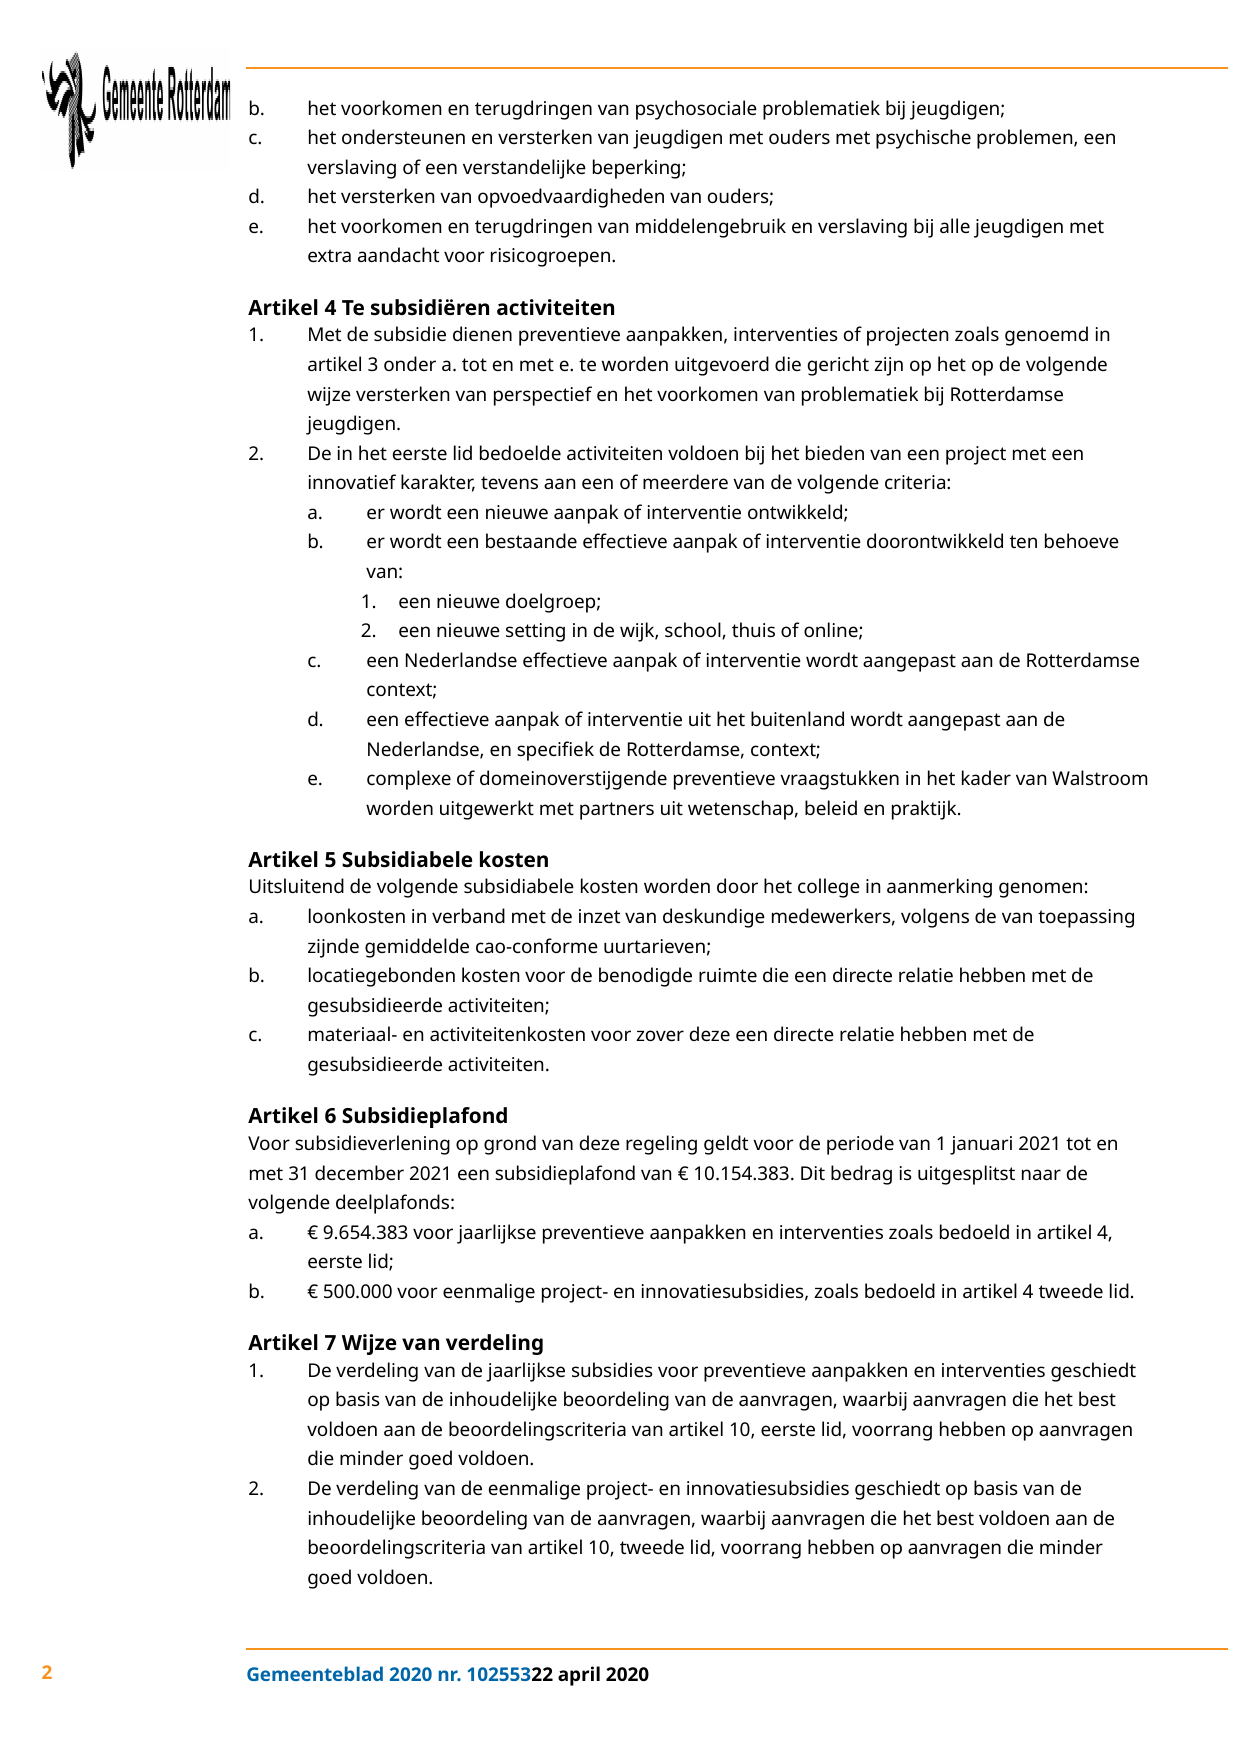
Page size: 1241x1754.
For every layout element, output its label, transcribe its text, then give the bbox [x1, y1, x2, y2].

list € 500.000 voor eenmalige project- en innovatiesubsidies, zoals bedoeld in artikel 4 tweede lid. [248, 1278, 1152, 1304]
list er wordt een nieuwe aanpak of interventie ontwikkeld; [307, 499, 1152, 525]
text Artikel 4 Te subsidiëren activiteiten [248, 293, 1152, 322]
text Uitsluitend de volgende subsidiabele kosten worden door het college in aanmerking genomen: [248, 874, 1152, 899]
picture [41, 47, 231, 172]
list er wordt een bestaande effectieve aanpak of interventie doorontwikkeld ten behoeve van: [307, 529, 1152, 584]
list het voorkomen en terugdringen van psychosociale problematiek bij jeugdigen; [248, 95, 1152, 121]
list een Nederlandse effectieve aanpak of interventie wordt aangepast aan de Rotterdamse context; [307, 647, 1152, 702]
list het ondersteunen en versterken van jeugdigen met ouders met psychische problemen, een verslaving of een verstandelijke beperking; [248, 124, 1152, 180]
text Artikel 6 Subsidieplafond [248, 1102, 1152, 1130]
list materiaal- en activiteitenkosten voor zover deze een directe relatie hebben met de gesubsidieerde activiteiten. [248, 1022, 1152, 1077]
list De verdeling van de jaarlijkse subsidies voor preventieve aanpakken en interventies geschiedt op basis van de inhoudelijke beoordeling van de aanvragen, waarbij aanvragen die het best voldoen aan de beoordelingscriteria van artikel 10, eerste lid, voorrang hebben op aanvragen die minder goed voldoen. [248, 1357, 1152, 1471]
list het versterken van opvoedvaardigheden van ouders; [248, 183, 1152, 209]
list locatiegebonden kosten voor de benodigde ruimte die een directe relatie hebben met de gesubsidieerde activiteiten; [248, 962, 1152, 1018]
text Artikel 7 Wijze van verdeling [248, 1328, 1152, 1357]
list complexe of domeinoverstijgende preventieve vraagstukken in het kader van Walstroom worden uitgewerkt met partners uit wetenschap, beleid en praktijk. [307, 765, 1152, 821]
list een nieuwe doelgroep; [361, 588, 1152, 613]
list een effectieve aanpak of interventie uit het buitenland wordt aangepast aan de Nederlandse, en specifiek de Rotterdamse, context; [307, 706, 1152, 761]
list Met de subsidie dienen preventieve aanpakken, interventies of projecten zoals genoemd in artikel 3 onder a. tot en met e. te worden uitgevoerd die gericht zijn op het op de volgende wijze versterken van perspectief en het voorkomen van problematiek bij Rotterdamse jeugdigen. [248, 322, 1152, 436]
list De in het eerste lid bedoelde activiteiten voldoen bij het bieden van een project met een innovatief karakter, tevens aan een of meerdere van de volgende criteria: [248, 440, 1152, 495]
text Voor subsidieverlening op grond van deze regeling geldt voor de periode van 1 januari 2021 tot en met 31 december 2021 een subsidieplafond van € 10.154.383. Dit bedrag is uitgesplitst naar de volgende deelplafonds: [248, 1130, 1152, 1215]
list loonkosten in verband met de inzet van deskundige medewerkers, volgens de van toepassing zijnde gemiddelde cao-conforme uurtarieven; [248, 903, 1152, 959]
text Artikel 5 Subsidiabele kosten [248, 845, 1152, 874]
list het voorkomen en terugdringen van middelengebruik en verslaving bij alle jeugdigen met extra aandacht voor risicogroepen. [248, 213, 1152, 268]
list een nieuwe setting in de wijk, school, thuis of online; [361, 617, 1152, 643]
list € 9.654.383 voor jaarlijkse preventieve aanpakken en interventies zoals bedoeld in artikel 4, eerste lid; [248, 1219, 1152, 1274]
list De verdeling van de eenmalige project- en innovatiesubsidies geschiedt op basis van de inhoudelijke beoordeling van de aanvragen, waarbij aanvragen die het best voldoen aan de beoordelingscriteria van artikel 10, tweede lid, voorrang hebben op aanvragen die minder goed voldoen. [248, 1475, 1152, 1590]
